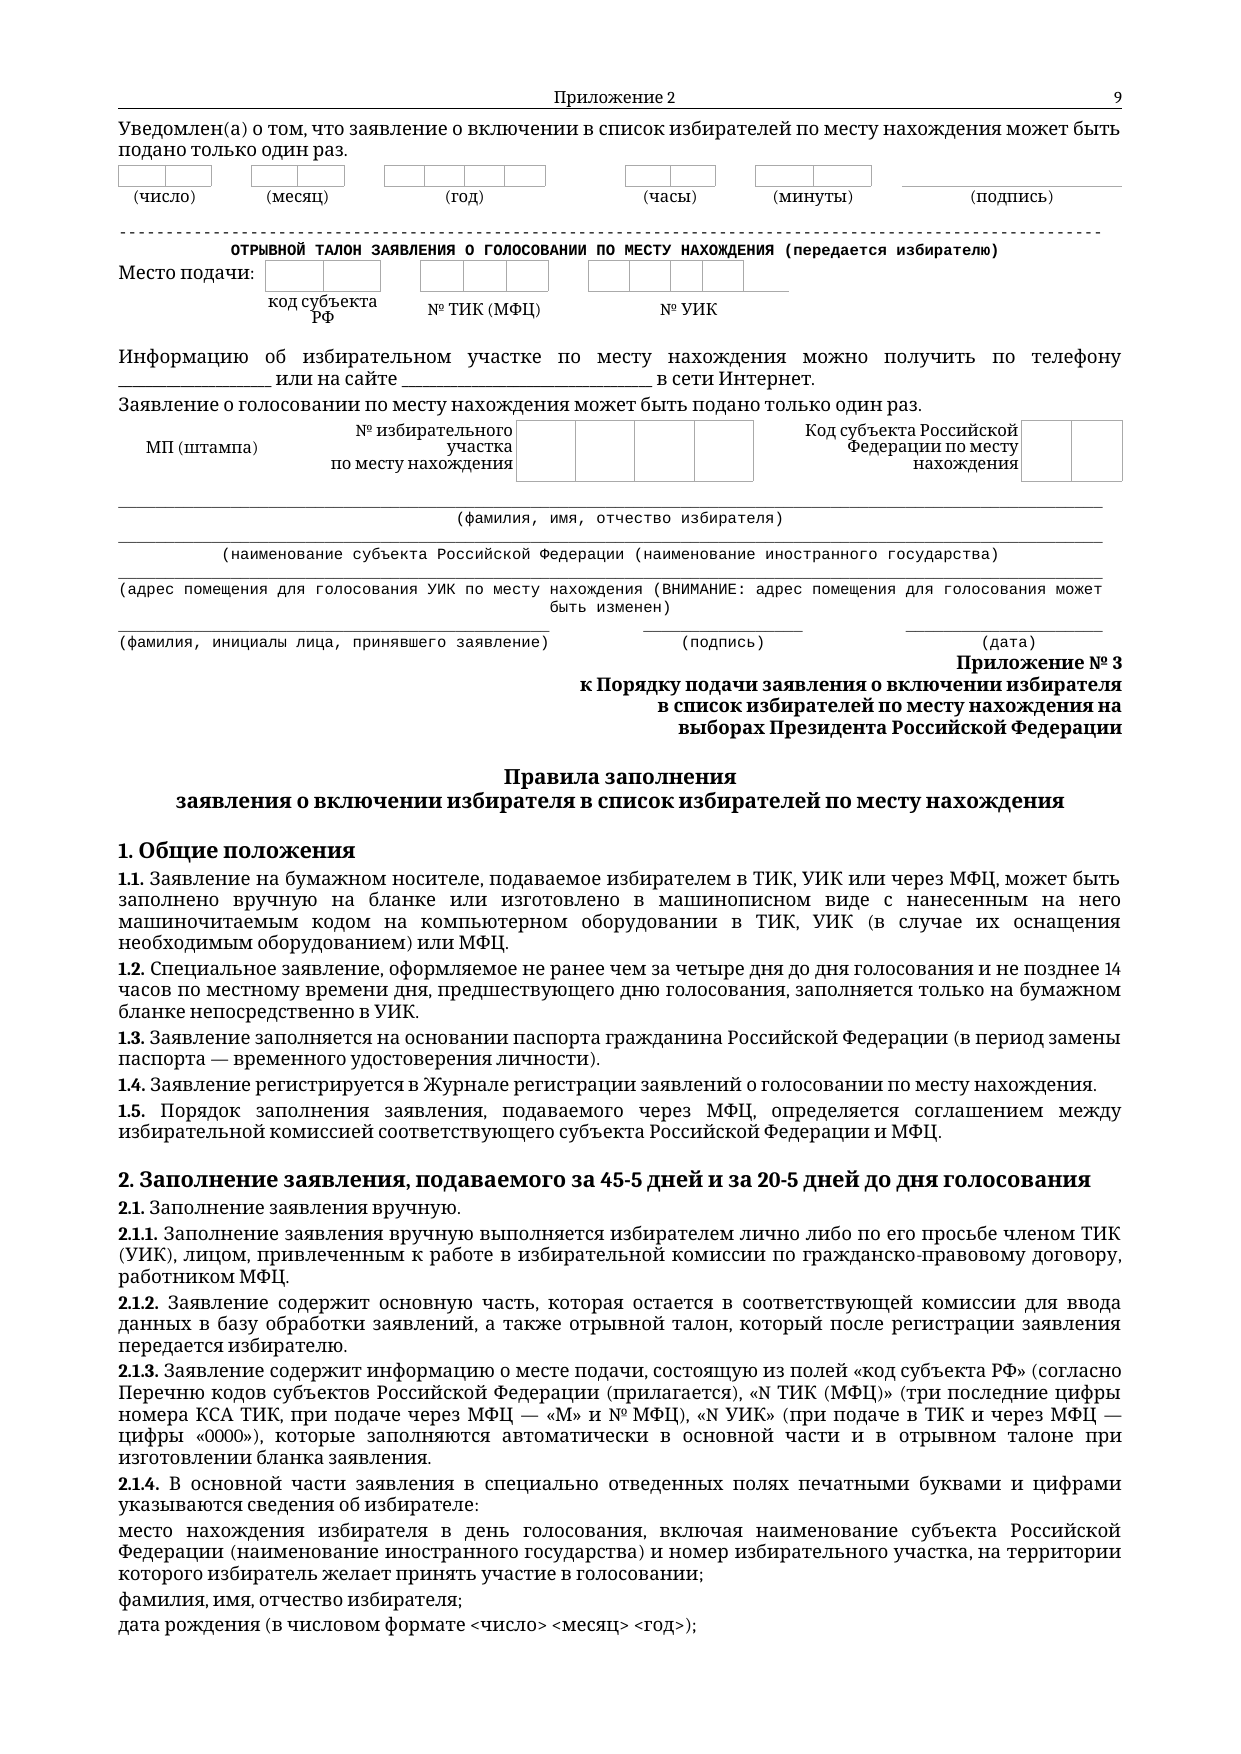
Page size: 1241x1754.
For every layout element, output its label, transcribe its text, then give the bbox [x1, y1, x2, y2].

table_cell [545, 186, 585, 212]
table_header [549, 260, 588, 291]
table_header [252, 166, 297, 186]
text 2.1.4. В основной части заявления в специально отведенных полях печатными буквами и цифрами указываются сведения об избирателе: [118, 1473, 1122, 1516]
text 2.1.3. Заявление содержит информацию о месте подачи, состоящую из полей «код субъекта РФ» (согласно Перечню кодов субъектов Российской Федерации (прилагается), «N ТИК (МФЦ)» (три последние цифры номера КСА ТИК, при подаче через МФЦ — «М» и № МФЦ), «N УИК» (при подаче в ТИК и через МФЦ — цифры «0000»), которые заполняются автоматически в основной части и в отрывном талоне при изготовлении бланка заявления. [118, 1361, 1122, 1469]
table_cell код субъекта РФ [265, 292, 380, 334]
table_header [517, 421, 575, 481]
text 1.1. Заявление на бумажном носителе, подаваемое избирателем в ТИК, УИК или через МФЦ, может быть заполнено вручную на бланке или изготовлено в машинописном виде с нанесенным на него машиночитаемым кодом на компьютерном оборудовании в ТИК, УИК (в случае их оснащения необходимым оборудованием) или МФЦ. [118, 868, 1122, 954]
table_header [635, 421, 694, 481]
table_header [585, 165, 625, 186]
table_header [425, 166, 464, 186]
table_cell (часы) [625, 187, 715, 212]
text Заявление о голосовании по месту нахождения может быть подано только один раз. [118, 394, 1122, 416]
table_cell № УИК [588, 292, 789, 334]
table_header Код субъекта Российской Федерации по месту нахождения [754, 420, 1021, 481]
table_header [589, 261, 629, 291]
text _________________________________________________________________________________________________________ [118, 564, 1122, 582]
table_header [119, 166, 165, 186]
table_header [814, 166, 871, 186]
text --------------------------------------------------------------------------------------------------------- [118, 225, 1122, 243]
text 2.1.1. Заполнение заявления вручную выполняется избирателем лично либо по его просьбе членом ТИК (УИК), лицом, привлеченным к работе в избирательной комиссии по гражданско-правовому договору, работником МФЦ. [118, 1223, 1122, 1288]
text 1.4. Заявление регистрируется в Журнале регистрации заявлений о голосовании по месту нахождения. [118, 1074, 1122, 1096]
table_header Место подачи: [118, 260, 265, 291]
table_header [505, 166, 545, 186]
table_header [421, 261, 463, 291]
text 1.5. Порядок заполнения заявления, подаваемого через МФЦ, определяется соглашением между избирательной комиссией соответствующего субъекта Российской Федерации и МФЦ. [118, 1100, 1122, 1143]
table_cell [211, 186, 251, 212]
table_cell (год) [384, 187, 545, 212]
table_header [902, 165, 1122, 186]
table_header [166, 166, 211, 186]
text ______________________________________________ _________________ _____________________ [118, 617, 1122, 635]
table_cell [789, 291, 1122, 334]
table_header [872, 165, 902, 186]
table_header [381, 260, 420, 291]
table_header [546, 165, 585, 186]
text 1.2. Специальное заявление, оформляемое не ранее чем за четыре дня до дня голосования и не позднее 14 часов по местному времени дня, предшествующего дню голосования, заполняется только на бумажном бланке непосредственно в УИК. [118, 958, 1122, 1023]
table_header [324, 261, 380, 291]
table_cell [585, 186, 625, 212]
text _________________________________________________________________________________________________________ [118, 528, 1122, 546]
table_header [1072, 421, 1122, 481]
table_header [744, 260, 1122, 291]
table_cell (число) [118, 187, 211, 212]
table_header № избирательного участка по месту нахождения [286, 420, 516, 481]
table_header [212, 165, 251, 186]
subtitle 1. Общие положения [118, 839, 1122, 864]
table_header [576, 421, 634, 481]
text (фамилия, имя, отчество избирателя) [118, 511, 1122, 528]
text (фамилия, инициалы лица, принявшего заявление) (подпись) (дата) [118, 635, 1122, 652]
table_cell [380, 291, 420, 334]
table_cell [118, 291, 265, 334]
table_cell (минуты) [755, 187, 871, 212]
subtitle Правила заполнения заявления о включении избирателя в список избирателей по месту нахождения [118, 766, 1122, 814]
text ОТРЫВНОЙ ТАЛОН ЗАЯВЛЕНИЯ О ГОЛОСОВАНИИ ПО МЕСТУ НАХОЖДЕНИЯ (передается избирателю) [118, 243, 1122, 260]
text 1.3. Заявление заполняется на основании паспорта гражданина Российской Федерации (в период замены паспорта — временного удостоверения личности). [118, 1027, 1122, 1070]
table_cell [548, 291, 588, 334]
table_header [1022, 421, 1071, 481]
table_cell [871, 186, 902, 212]
text Приложение № 3 к Порядку подачи заявления о включении избирателя в список избирателей по месту нахождения на выборах Президента Российской Федерации [118, 652, 1122, 739]
text (наименование субъекта Российской Федерации (наименование иностранного государства) [118, 546, 1122, 564]
table_header [756, 166, 813, 186]
table_cell (месяц) [251, 187, 344, 212]
table_header [298, 166, 344, 186]
text Информацию об избирательном участке по месту нахождения можно получить по телефону ______________________ или на сайте ____________________________________ в сети Интернет. [118, 347, 1122, 390]
table_header [507, 261, 548, 291]
table_header [385, 166, 424, 186]
table_header [630, 261, 670, 291]
table_header [703, 261, 743, 291]
table_header [716, 165, 755, 186]
text Уведомлен(а) о том, что заявление о включении в список избирателей по месту нахождения может быть подано только один раз. [118, 118, 1122, 161]
table_cell № ТИК (МФЦ) [420, 292, 548, 334]
table_cell (подпись) [902, 187, 1122, 212]
table_cell [715, 186, 755, 212]
table_header [464, 261, 506, 291]
table_header [266, 261, 323, 291]
subtitle 2. Заполнение заявления, подаваемого за 45-5 дней и за 20-5 дней до дня голосования [118, 1168, 1122, 1193]
table_header [626, 166, 670, 186]
table_header [695, 421, 753, 481]
text дата рождения (в числовом формате <число> <месяц> <год>); [118, 1615, 1122, 1636]
text место нахождения избирателя в день голосования, включая наименование субъекта Российской Федерации (наименование иностранного государства) и номер избирательного участка, на территории которого избиратель желает принять участие в голосовании; [118, 1520, 1122, 1585]
table_header [671, 166, 715, 186]
text фамилия, имя, отчество избирателя; [118, 1589, 1122, 1611]
text _________________________________________________________________________________________________________ [118, 493, 1122, 511]
table_header [345, 165, 384, 186]
text (адрес помещения для голосования УИК по месту нахождения (ВНИМАНИЕ: адрес помещения для голосования может [118, 582, 1122, 599]
table_header МП (штампа) [118, 420, 286, 481]
table_cell [344, 186, 384, 212]
table_header [671, 261, 702, 291]
text 2.1.2. Заявление содержит основную часть, которая остается в соответствующей комиссии для ввода данных в базу обработки заявлений, а также отрывной талон, который после регистрации заявления передается избирателю. [118, 1292, 1122, 1357]
table_header [465, 166, 504, 186]
text 2.1. Заполнение заявления вручную. [118, 1198, 1122, 1219]
text быть изменен) [118, 599, 1122, 617]
